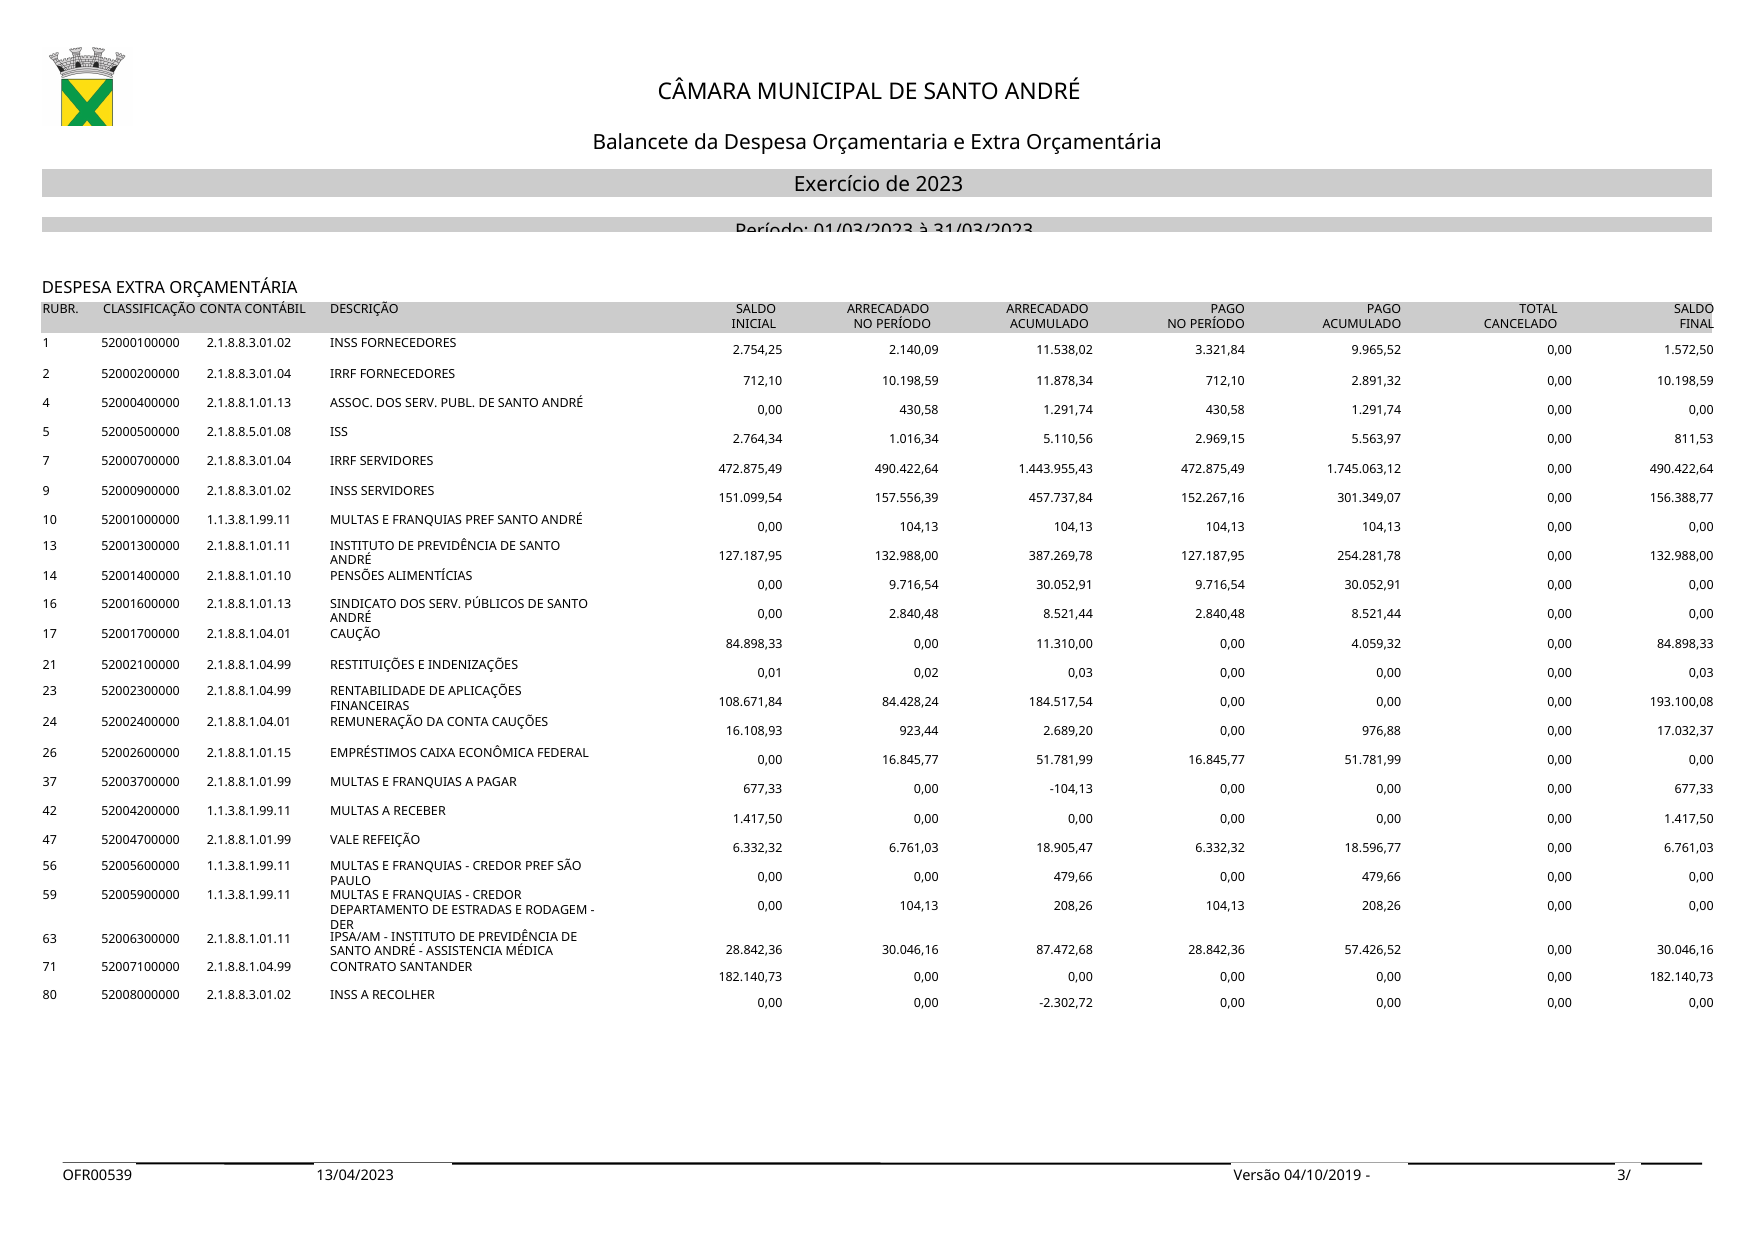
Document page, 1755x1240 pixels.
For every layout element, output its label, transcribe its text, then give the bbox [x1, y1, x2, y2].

table_cell 0,00 [1474, 803, 1611, 832]
table_cell 2.1.8.8.1.01.11 [193, 533, 310, 554]
table_cell 2.1.8.8.1.04.01 [193, 627, 310, 649]
table_cell 6.332,32 [716, 832, 829, 861]
table_cell 52005900000 [80, 890, 193, 904]
table_cell 2.1.8.8.1.01.13 [193, 591, 310, 613]
table_cell 71 [39, 960, 79, 982]
table_cell 0,00 [1286, 774, 1474, 803]
table_cell 10.198,59 [829, 365, 979, 394]
table_cell 47 [39, 824, 79, 853]
table_cell 182.140,73 [716, 961, 829, 990]
table_cell 52008000000 [80, 982, 193, 1004]
table_cell 152.267,16 [1137, 482, 1286, 511]
table_cell 104,13 [979, 511, 1137, 540]
table_cell 0,00 [1474, 657, 1611, 686]
table_cell [80, 875, 193, 889]
table_cell ACUMULADO [966, 318, 1126, 333]
table_header 1 [39, 336, 79, 358]
table_cell 0,00 [1474, 774, 1611, 803]
table_cell 2.1.8.8.3.01.04 [193, 445, 310, 474]
table_cell 2.891,32 [1286, 365, 1474, 394]
table_cell 10.198,59 [1611, 365, 1716, 394]
table_cell 52004700000 [80, 824, 193, 853]
table_header CLASSIFICAÇÃO CONTA CONTÁBIL [92, 302, 323, 318]
table_cell 0,00 [1286, 686, 1474, 715]
table_cell 157.556,39 [829, 482, 979, 511]
table_cell 0,00 [1137, 861, 1286, 890]
table_cell 0,00 [1137, 628, 1286, 657]
table_cell 0,00 [1286, 990, 1474, 1012]
table_cell 0,00 [1474, 890, 1611, 926]
table_cell 9.716,54 [1137, 569, 1286, 598]
table_cell [193, 555, 310, 569]
table_cell 51.781,99 [979, 744, 1137, 773]
table_cell 2.840,48 [1137, 599, 1286, 628]
table_cell 28.842,36 [1137, 926, 1286, 961]
table_cell PENSÕES ALIMENTÍCIAS [310, 569, 669, 591]
table_cell 301.349,07 [1286, 482, 1474, 511]
table_cell 0,00 [829, 861, 979, 890]
table_cell 52002600000 [80, 737, 193, 766]
table_cell 0,00 [1137, 803, 1286, 832]
table_cell 26 [39, 737, 79, 766]
table_cell 21 [39, 649, 79, 678]
table_cell 6.761,03 [1611, 832, 1716, 861]
table_cell 1.417,50 [716, 803, 829, 832]
table_cell 0,00 [716, 861, 829, 890]
table_header SALDO [1614, 302, 1712, 318]
table_cell 16.108,93 [716, 715, 829, 744]
table_cell CAUÇÃO [310, 627, 669, 649]
table_cell [193, 904, 310, 919]
table_header 2.754,25 [716, 344, 829, 365]
table_cell 4.059,32 [1286, 628, 1474, 657]
table_cell [80, 613, 193, 627]
table_cell 2.969,15 [1137, 424, 1286, 453]
table_cell 52001600000 [80, 591, 193, 613]
table_cell 0,00 [1474, 926, 1611, 961]
table_cell 0,00 [1474, 832, 1611, 861]
table_cell 63 [39, 919, 79, 946]
table_cell 0,00 [1474, 599, 1611, 628]
table_header 1.572,50 [1611, 344, 1716, 365]
table_cell NO PERÍODO [810, 318, 966, 333]
table_cell [193, 946, 310, 960]
table_cell 104,13 [829, 511, 979, 540]
table_cell 59 [39, 890, 79, 904]
table_cell ASSOC. DOS SERV. PUBL. DE SANTO ANDRÉ [310, 387, 669, 416]
table_cell SINDICATO DOS SERV. PÚBLICOS DE SANTO [310, 591, 669, 613]
table_cell 0,00 [716, 511, 829, 540]
table_cell 52001700000 [80, 627, 193, 649]
table_cell 1.1.3.8.1.99.11 [193, 890, 310, 904]
table_cell IRRF SERVIDORES [310, 445, 669, 474]
table_cell 479,66 [979, 861, 1137, 890]
table_cell 11.310,00 [979, 628, 1137, 657]
table_cell 0,00 [716, 569, 829, 598]
table_cell ISS [310, 416, 669, 445]
table_cell 0,00 [1137, 657, 1286, 686]
table_cell 0,00 [1611, 599, 1716, 628]
table_cell 132.988,00 [1611, 540, 1716, 569]
table_header 3.321,84 [1137, 344, 1286, 365]
table_cell 127.187,95 [1137, 540, 1286, 569]
table_cell 0,00 [979, 803, 1137, 832]
table_cell 0,00 [1611, 394, 1716, 423]
table_cell 490.422,64 [829, 453, 979, 482]
table_cell 0,00 [829, 961, 979, 990]
table_cell 0,00 [1474, 569, 1611, 598]
table_cell 0,00 [1474, 861, 1611, 890]
table_cell 156.388,77 [1611, 482, 1716, 511]
table_cell 923,44 [829, 715, 979, 744]
table_cell 2.1.8.8.1.01.10 [193, 569, 310, 591]
table_cell 0,00 [1611, 569, 1716, 598]
table_cell 18.905,47 [979, 832, 1137, 861]
table_cell 0,00 [979, 961, 1137, 990]
table_cell [80, 904, 193, 919]
table_cell 10 [39, 504, 79, 533]
table_header PAGO [1283, 302, 1440, 318]
table_cell 0,00 [1474, 744, 1611, 773]
table_cell ANDRÉ [310, 555, 669, 569]
table_cell 0,00 [1474, 424, 1611, 453]
table_cell 104,13 [1137, 511, 1286, 540]
table_cell 0,00 [1611, 511, 1716, 540]
table_cell 2.689,20 [979, 715, 1137, 744]
table_cell 87.472,68 [979, 926, 1137, 961]
table_cell 479,66 [1286, 861, 1474, 890]
table_cell 5 [39, 416, 79, 445]
table_cell [39, 700, 79, 715]
table_cell 17.032,37 [1611, 715, 1716, 744]
table_cell 0,00 [1474, 453, 1611, 482]
table_cell 16.845,77 [1137, 744, 1286, 773]
table_cell 2.1.8.8.3.01.04 [193, 358, 310, 387]
table_cell 2.1.8.8.1.01.11 [193, 919, 310, 946]
table_cell 52006300000 [80, 919, 193, 946]
table_cell INSS A RECOLHER [310, 982, 669, 1004]
table_cell 52001400000 [80, 569, 193, 591]
table_cell 2.1.8.8.1.04.99 [193, 960, 310, 982]
table_cell 23 [39, 678, 79, 700]
table_cell 9 [39, 474, 79, 503]
table_cell 0,00 [1137, 961, 1286, 990]
table_cell [193, 613, 310, 627]
subtitle DESPESA EXTRA ORÇAMENTÁRIA [42, 276, 1727, 299]
table_cell 1.1.3.8.1.99.11 [193, 795, 310, 824]
table_cell -2.302,72 [979, 990, 1137, 1012]
table_cell 0,00 [1286, 657, 1474, 686]
table_cell 6.332,32 [1137, 832, 1286, 861]
table_cell 80 [39, 982, 79, 1004]
table_cell 208,26 [1286, 890, 1474, 926]
table_cell 132.988,00 [829, 540, 979, 569]
table_cell 5.563,97 [1286, 424, 1474, 453]
table_cell [41, 318, 92, 333]
table_header TOTAL [1440, 302, 1614, 318]
table_cell 13 [39, 533, 79, 554]
table_cell 57.426,52 [1286, 926, 1474, 961]
table_cell ANDRÉ [310, 613, 669, 627]
table_cell [39, 555, 79, 569]
table_cell 1.1.3.8.1.99.11 [193, 853, 310, 875]
table_cell 1.417,50 [1611, 803, 1716, 832]
table_cell 52000700000 [80, 445, 193, 474]
table_cell 0,00 [1474, 990, 1611, 1012]
table_cell 1.443.955,43 [979, 453, 1137, 482]
table_cell MULTAS E FRANQUIAS - CREDOR [310, 890, 669, 904]
table_cell 184.517,54 [979, 686, 1137, 715]
table_cell 104,13 [1286, 511, 1474, 540]
table_cell 457.737,84 [979, 482, 1137, 511]
table_cell 1.291,74 [979, 394, 1137, 423]
table_cell 430,58 [829, 394, 979, 423]
table_cell INSS SERVIDORES [310, 474, 669, 503]
table_cell [193, 700, 310, 715]
table_cell 84.428,24 [829, 686, 979, 715]
table_cell 0,00 [829, 774, 979, 803]
table_cell 2.1.8.8.1.04.01 [193, 715, 310, 737]
table_cell 1.016,34 [829, 424, 979, 453]
table_cell 52000200000 [80, 358, 193, 387]
table_header DESCRIÇÃO [323, 302, 568, 318]
table_cell 2.1.8.8.1.04.99 [193, 678, 310, 700]
table_header INSS FORNECEDORES [310, 336, 669, 358]
table_cell 0,00 [716, 599, 829, 628]
table_cell [39, 613, 79, 627]
table_cell MULTAS A RECEBER [310, 795, 669, 824]
table_cell 2.764,34 [716, 424, 829, 453]
table_cell FINAL [1614, 318, 1712, 333]
table_cell CONTRATO SANTANDER [310, 960, 669, 982]
table_cell [80, 700, 193, 715]
table_cell RESTITUIÇÕES E INDENIZAÇÕES [310, 649, 669, 678]
table_cell 2 [39, 358, 79, 387]
table_header RUBR. [41, 302, 92, 318]
table_cell -104,13 [979, 774, 1137, 803]
table_cell 0,00 [1137, 715, 1286, 744]
table_header SALDO [568, 302, 810, 318]
table_cell 18.596,77 [1286, 832, 1474, 861]
table_cell ACUMULADO [1283, 318, 1440, 333]
table_cell 52007100000 [80, 960, 193, 982]
table_cell 0,00 [829, 803, 979, 832]
table_cell [193, 875, 310, 889]
table_cell 52003700000 [80, 766, 193, 795]
table_cell 16.845,77 [829, 744, 979, 773]
table_cell DER IPSA/AM - INSTITUTO DE PREVIDÊNCIA DE [310, 919, 669, 946]
table_cell MULTAS E FRANQUIAS PREF SANTO ANDRÉ [310, 504, 669, 533]
table_cell 30.052,91 [1286, 569, 1474, 598]
table_cell 0,00 [1474, 686, 1611, 715]
table_cell EMPRÉSTIMOS CAIXA ECONÔMICA FEDERAL [310, 737, 669, 766]
table_cell 0,00 [1137, 686, 1286, 715]
table_cell 52000500000 [80, 416, 193, 445]
table_cell 677,33 [716, 774, 829, 803]
table_cell 8.521,44 [979, 599, 1137, 628]
table_cell 0,03 [979, 657, 1137, 686]
table_cell 712,10 [1137, 365, 1286, 394]
table_cell 2.1.8.8.1.01.13 [193, 387, 310, 416]
table_cell 0,00 [716, 890, 829, 926]
table_cell 0,00 [1286, 961, 1474, 990]
table_header 52000100000 [80, 336, 193, 358]
table_cell 104,13 [829, 890, 979, 926]
table_header 11.538,02 [979, 344, 1137, 365]
table_cell 490.422,64 [1611, 453, 1716, 482]
table_cell [80, 946, 193, 960]
table_cell 14 [39, 569, 79, 591]
table_cell 0,00 [1611, 890, 1716, 926]
table_cell [39, 946, 79, 960]
table_cell 84.898,33 [716, 628, 829, 657]
table_cell 2.1.8.8.5.01.08 [193, 416, 310, 445]
table_cell NO PERÍODO [1126, 318, 1283, 333]
table_cell 0,00 [1611, 744, 1716, 773]
table_cell 0,00 [1137, 774, 1286, 803]
table_cell 0,03 [1611, 657, 1716, 686]
table_cell 0,00 [1474, 715, 1611, 744]
table_cell 2.840,48 [829, 599, 979, 628]
table_cell 2.1.8.8.3.01.02 [193, 982, 310, 1004]
table_cell 2.1.8.8.1.01.99 [193, 766, 310, 795]
table_cell MULTAS E FRANQUIAS - CREDOR PREF SÃO [310, 853, 669, 875]
table_cell [39, 904, 79, 919]
table_cell 51.781,99 [1286, 744, 1474, 773]
table_cell 0,00 [1474, 540, 1611, 569]
table_cell 0,00 [829, 628, 979, 657]
table_cell 11.878,34 [979, 365, 1137, 394]
table_cell 2.1.8.8.1.04.99 [193, 649, 310, 678]
table_cell CANCELADO [1440, 318, 1614, 333]
table_header 2.1.8.8.3.01.02 [193, 336, 310, 358]
table_cell 712,10 [716, 365, 829, 394]
table_cell 1.291,74 [1286, 394, 1474, 423]
table_cell 0,00 [1611, 990, 1716, 1012]
table_cell INICIAL [568, 318, 810, 333]
table_cell 30.046,16 [829, 926, 979, 961]
table_cell IRRF FORNECEDORES [310, 358, 669, 387]
table_cell 127.187,95 [716, 540, 829, 569]
table_cell 0,00 [829, 990, 979, 1012]
table_header 9.965,52 [1286, 344, 1474, 365]
table_cell VALE REFEIÇÃO [310, 824, 669, 853]
table_cell MULTAS E FRANQUIAS A PAGAR [310, 766, 669, 795]
table_cell 2.1.8.8.3.01.02 [193, 474, 310, 503]
table_cell 0,00 [716, 394, 829, 423]
table_cell 52002100000 [80, 649, 193, 678]
table_cell 811,53 [1611, 424, 1716, 453]
table_cell 37 [39, 766, 79, 795]
table_header PAGO [1126, 302, 1283, 318]
table_cell 0,00 [1474, 394, 1611, 423]
table_cell DEPARTAMENTO DE ESTRADAS E RODAGEM - [310, 904, 669, 919]
table_cell [92, 318, 323, 333]
table_cell 56 [39, 853, 79, 875]
table_cell 17 [39, 627, 79, 649]
table_cell 677,33 [1611, 774, 1716, 803]
table_cell 1.1.3.8.1.99.11 [193, 504, 310, 533]
table_cell 472.875,49 [1137, 453, 1286, 482]
table_header ARRECADADO [810, 302, 966, 318]
table_cell 7 [39, 445, 79, 474]
table_cell 6.761,03 [829, 832, 979, 861]
table_cell REMUNERAÇÃO DA CONTA CAUÇÕES [310, 715, 669, 737]
table_cell 0,00 [716, 990, 829, 1012]
table_cell 52002300000 [80, 678, 193, 700]
table_cell FINANCEIRAS [310, 700, 669, 715]
table_header 2.140,09 [829, 344, 979, 365]
table_cell 52005600000 [80, 853, 193, 875]
table_cell 0,00 [1474, 511, 1611, 540]
table_cell 0,00 [716, 744, 829, 773]
table_cell 1.745.063,12 [1286, 453, 1474, 482]
table_cell 254.281,78 [1286, 540, 1474, 569]
table_cell 193.100,08 [1611, 686, 1716, 715]
table_cell RENTABILIDADE DE APLICAÇÕES [310, 678, 669, 700]
table_cell 28.842,36 [716, 926, 829, 961]
table_cell 52001300000 [80, 533, 193, 554]
table_cell 8.521,44 [1286, 599, 1474, 628]
table_cell 0,00 [1474, 628, 1611, 657]
table_cell 182.140,73 [1611, 961, 1716, 990]
table_cell 16 [39, 591, 79, 613]
table_cell 52001000000 [80, 504, 193, 533]
table_cell 24 [39, 715, 79, 737]
table_cell 108.671,84 [716, 686, 829, 715]
table_cell 52002400000 [80, 715, 193, 737]
table_cell 30.046,16 [1611, 926, 1716, 961]
table_cell 52004200000 [80, 795, 193, 824]
table_cell 104,13 [1137, 890, 1286, 926]
table_cell 0,00 [1286, 803, 1474, 832]
table_cell 52000400000 [80, 387, 193, 416]
table_cell 151.099,54 [716, 482, 829, 511]
table_cell 0,01 [716, 657, 829, 686]
table_cell 208,26 [979, 890, 1137, 926]
table_cell SANTO ANDRÉ - ASSISTENCIA MÉDICA [310, 946, 669, 960]
table_cell 430,58 [1137, 394, 1286, 423]
table_cell 0,00 [1137, 990, 1286, 1012]
table_cell 387.269,78 [979, 540, 1137, 569]
table_cell 976,88 [1286, 715, 1474, 744]
table_cell [323, 318, 568, 333]
table_cell 0,02 [829, 657, 979, 686]
table_header 0,00 [1474, 344, 1611, 365]
table_cell [39, 875, 79, 889]
table_cell 9.716,54 [829, 569, 979, 598]
table_cell 472.875,49 [716, 453, 829, 482]
table_cell 0,00 [1474, 961, 1611, 990]
table_cell 2.1.8.8.1.01.99 [193, 824, 310, 853]
table_header ARRECADADO [966, 302, 1126, 318]
table_cell 0,00 [1611, 861, 1716, 890]
table_cell 84.898,33 [1611, 628, 1716, 657]
table_cell 5.110,56 [979, 424, 1137, 453]
table_cell 4 [39, 387, 79, 416]
table_cell INSTITUTO DE PREVIDÊNCIA DE SANTO [310, 533, 669, 554]
table_cell 52000900000 [80, 474, 193, 503]
table_cell 30.052,91 [979, 569, 1137, 598]
table_cell 2.1.8.8.1.01.15 [193, 737, 310, 766]
table_cell [80, 555, 193, 569]
table_cell PAULO [310, 875, 669, 889]
table_cell 42 [39, 795, 79, 824]
table_cell 0,00 [1474, 482, 1611, 511]
table_cell 0,00 [1474, 365, 1611, 394]
